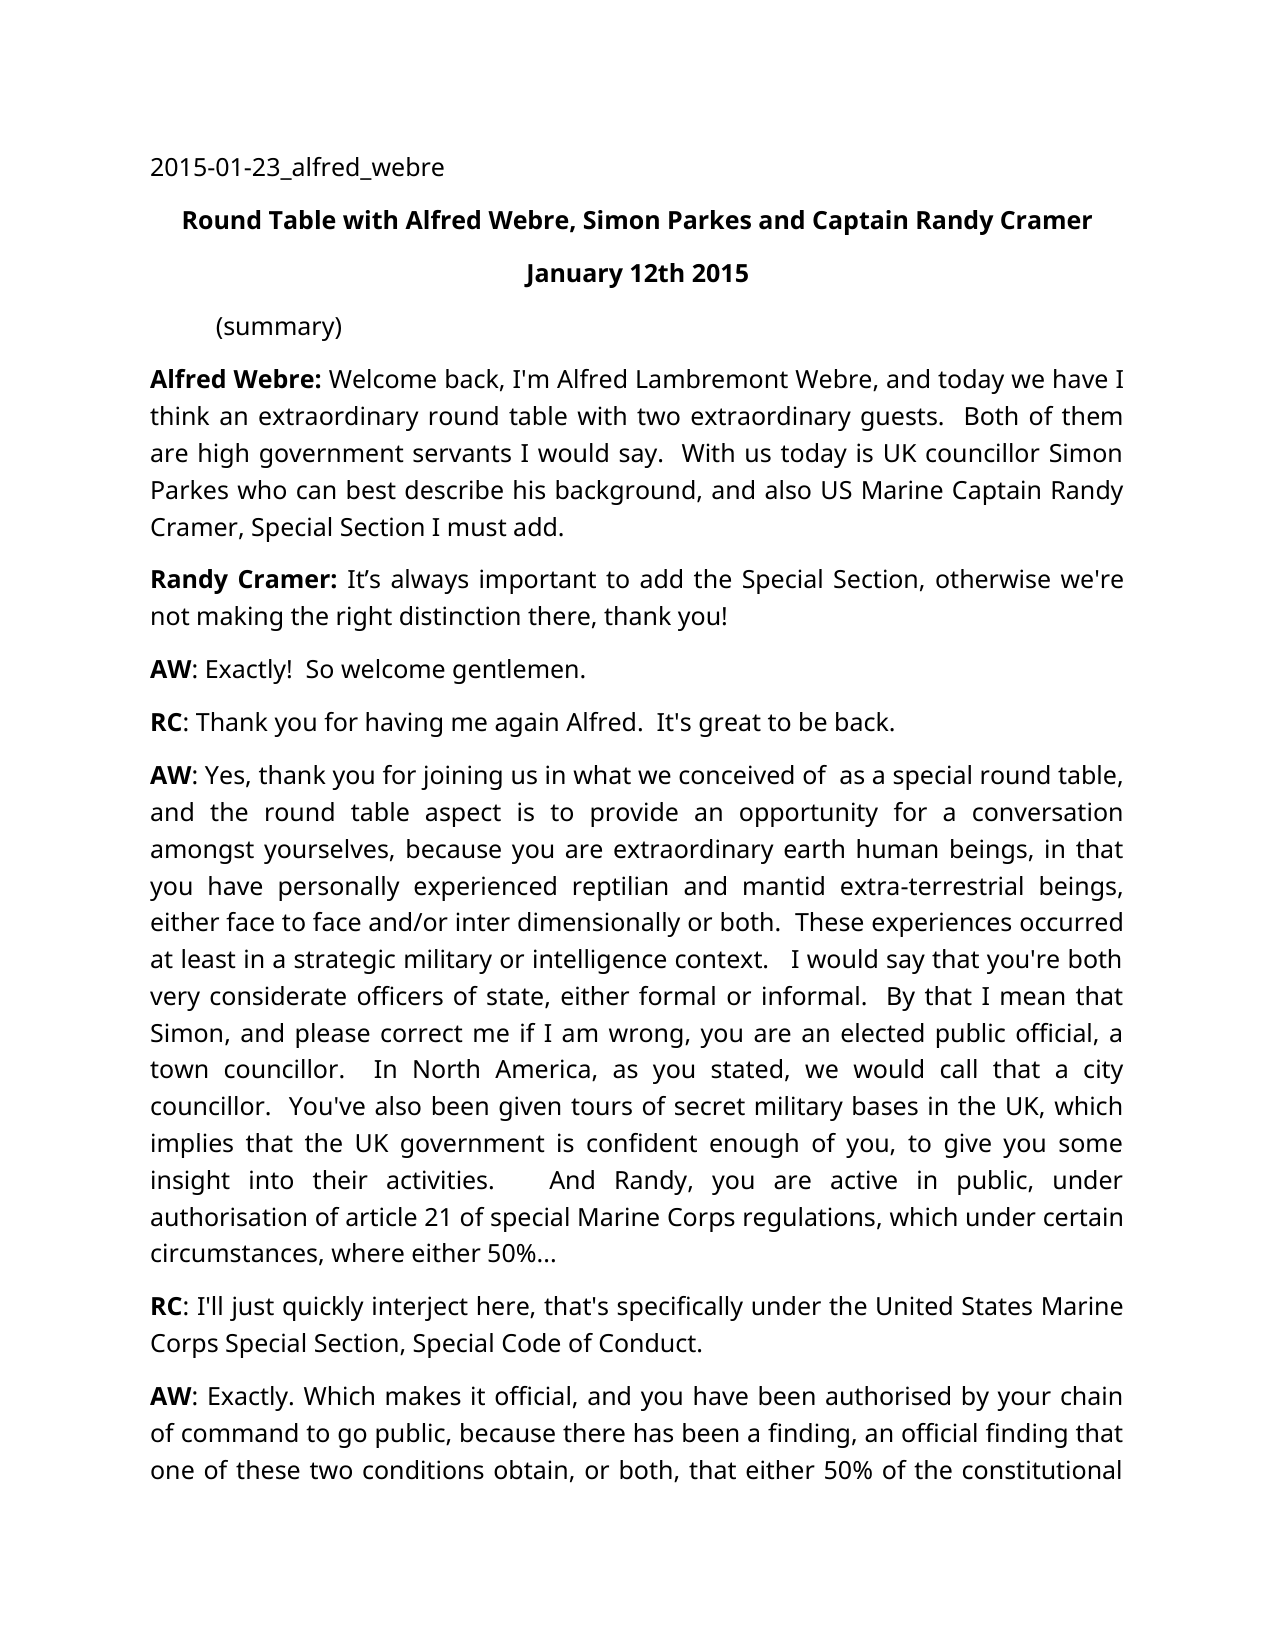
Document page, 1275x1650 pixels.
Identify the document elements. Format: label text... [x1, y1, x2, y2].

text Alfred Webre: Welcome back, I'm Alfred Lambremont Webre, and today we have I think an extraordinary round table with two extraordinary guests. Both of them are high government servants I would say. With us today is UK councillor Simon Parkes who can best describe his background, and also US Marine Captain Randy Cramer, Special Section I must add. [150, 362, 1125, 543]
text Randy Cramer: It’s always important to add the Special Section, otherwise we're not making the right distinction there, thank you! [150, 562, 1125, 633]
text AW: Yes, thank you for joining us in what we conceived of as a special round table, and the round table aspect is to provide an opportunity for a conversation amongst yourselves, because you are extraordinary earth human beings, in that you have personally experienced reptilian and mantid extra-terrestrial beings, either face to face and/or inter dimensionally or both. These experiences occurred at least in a strategic military or intelligence context. I would say that you're both very considerate officers of state, either formal or informal. By that I mean that Simon, and please correct me if I am wrong, you are an elected public official, a town councillor. In North America, as you stated, we would call that a city councillor. You've also been given tours of secret military bases in the UK, which implies that the UK government is confident enough of you, to give you some insight into their activities. And Randy, you are active in public, under authorisation of article 21 of special Marine Corps regulations, which under certain circumstances, where either 50%... [150, 758, 1125, 1270]
text AW: Exactly. Which makes it official, and you have been authorised by your chain of command to go public, because there has been a finding, an official finding that one of these two conditions obtain, or both, that either 50% of the constitutional [150, 1379, 1125, 1486]
text 2015-01-23_alfred_webre [150, 150, 1125, 184]
text RC: Thank you for having me again Alfred. It's great to be back. [150, 705, 1125, 739]
text AW: Exactly! So welcome gentlemen. [150, 652, 1125, 686]
text RC: I'll just quickly interject here, that's specifically under the United States Marine Corps Special Section, Special Code of Conduct. [150, 1289, 1125, 1360]
text (summary) [216, 309, 1059, 343]
text January 12th 2015 [150, 256, 1125, 290]
text Round Table with Alfred Webre, Simon Parkes and Captain Randy Cramer [150, 203, 1125, 237]
